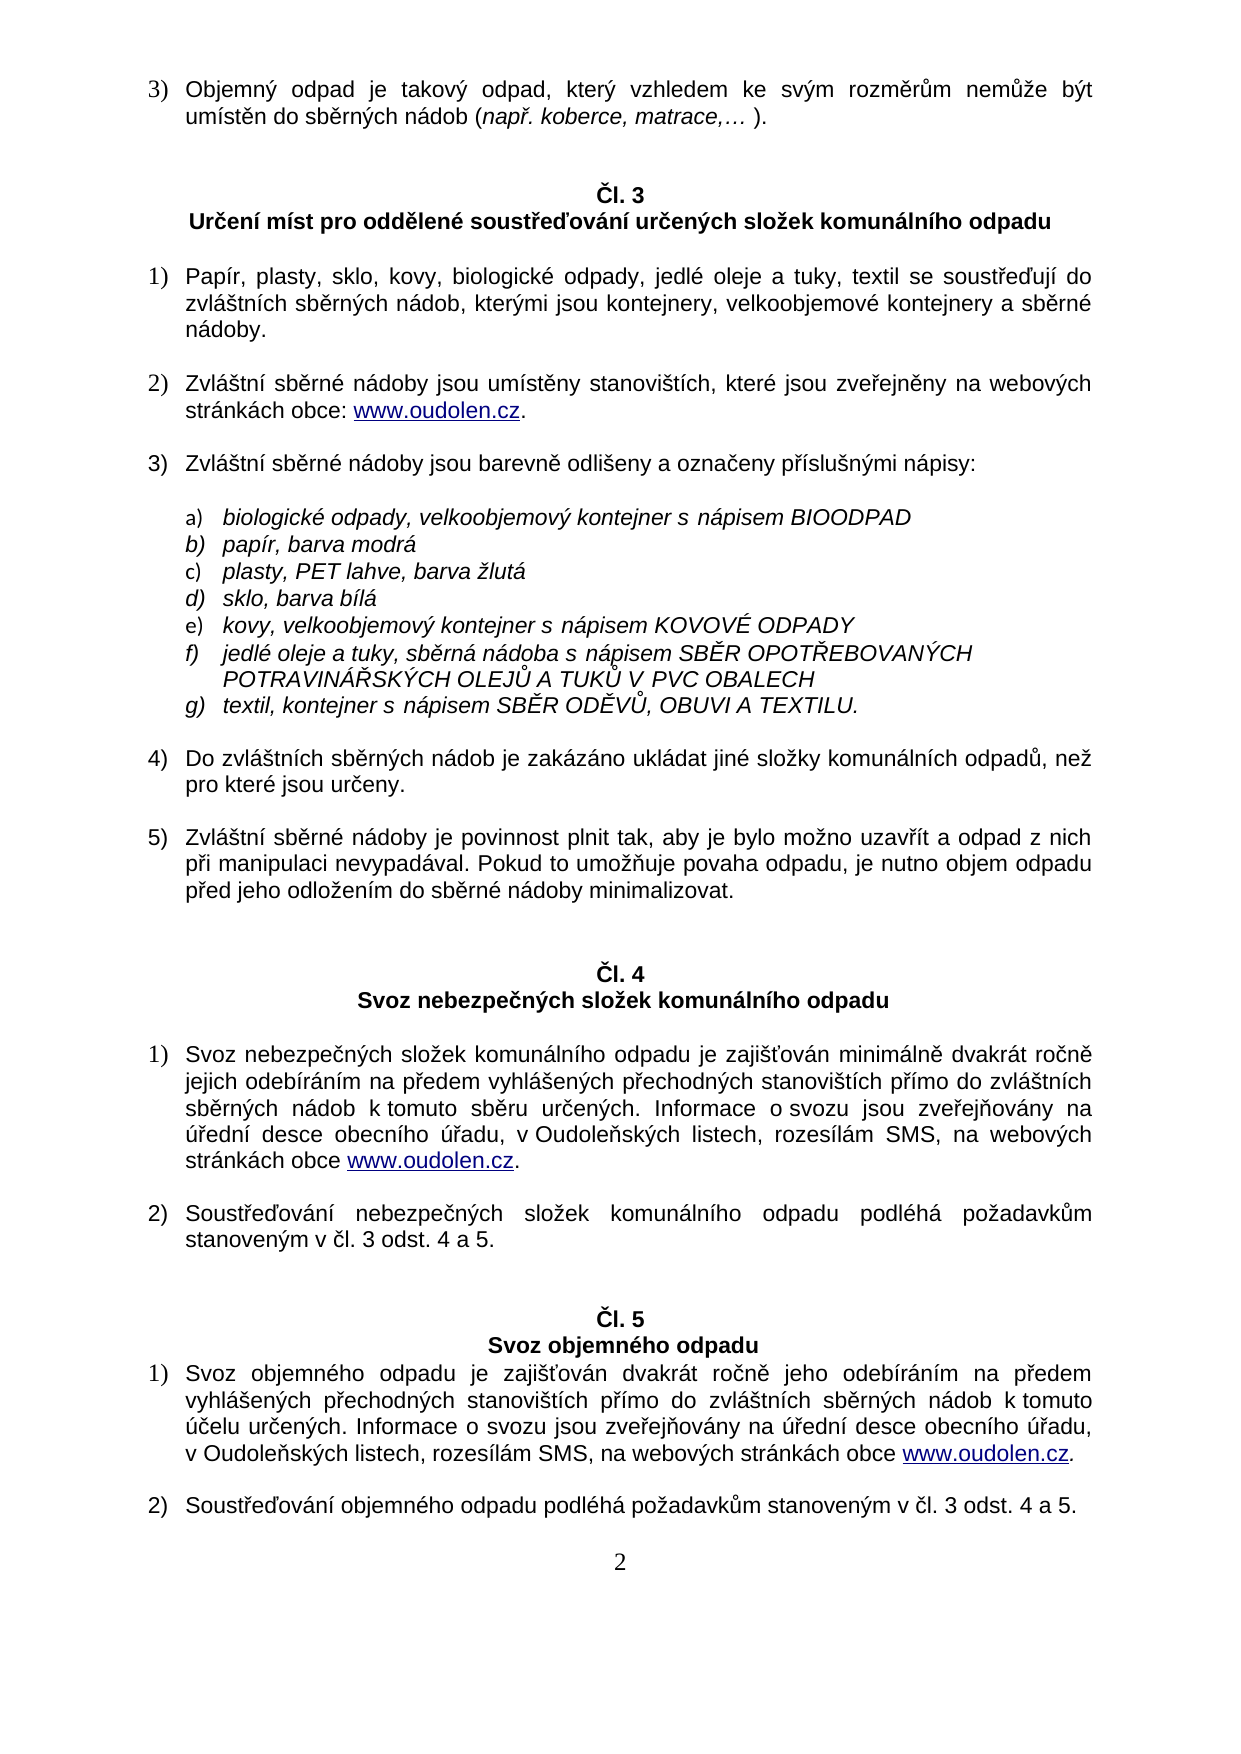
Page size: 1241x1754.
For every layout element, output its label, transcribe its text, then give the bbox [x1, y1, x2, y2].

list Objemný odpad je takový odpad, který vzhledem ke svým rozměrům nemůže být umístěn do sběrných nádob (např. koberce, matrace,… ). [148, 74, 1092, 129]
list Zvláštní sběrné nádoby jsou umístěny stanovištích, které jsou zveřejněny na webových stránkách obce: www.oudolen.cz. [148, 368, 1092, 424]
list Soustřeďování objemného odpadu podléhá požadavkům stanoveným v čl. 3 odst. 4 a 5. [148, 1492, 1092, 1519]
list kovy, velkoobjemový kontejner s nápisem KOVOVÉ ODPADY [185, 611, 1092, 639]
list plasty, PET lahve, barva žlutá [185, 557, 1092, 585]
list papír, barva modrá [185, 531, 1092, 557]
text Čl. 3 [148, 182, 1092, 208]
text Čl. 5 [148, 1306, 1092, 1332]
list Papír, plasty, sklo, kovy, biologické odpady, jedlé oleje a tuky, textil se soustřeďují do zvláštních sběrných nádob, kterými jsou kontejnery, velkoobjemové kontejnery a sběrné nádoby. [148, 261, 1092, 342]
list Svoz nebezpečných složek komunálního odpadu je zajišťován minimálně dvakrát ročně jejich odebíráním na předem vyhlášených přechodných stanovištích přímo do zvláštních sběrných nádob k tomuto sběru určených. Informace o svozu jsou zveřejňovány na úřední desce obecního úřadu, v Oudoleňských listech, rozesílám SMS, na webových stránkách obce www.oudolen.cz. [148, 1039, 1092, 1174]
list Zvláštní sběrné nádoby je povinnost plnit tak, aby je bylo možno uzavřít a odpad z nich při manipulaci nevypadával. Pokud to umožňuje povaha odpadu, je nutno objem odpadu před jeho odložením do sběrné nádoby minimalizovat. [148, 824, 1092, 903]
text Určení míst pro oddělené soustřeďování určených složek komunálního odpadu [148, 208, 1092, 234]
list Zvláštní sběrné nádoby jsou barevně odlišeny a označeny příslušnými nápisy: [148, 450, 1092, 476]
list textil, kontejner s nápisem SBĚR ODĚVŮ, OBUVI A TEXTILU. [185, 692, 1092, 718]
list Soustřeďování nebezpečných složek komunálního odpadu podléhá požadavkům stanoveným v čl. 3 odst. 4 a 5. [148, 1200, 1092, 1253]
list Svoz objemného odpadu je zajišťován dvakrát ročně jeho odebíráním na předem vyhlášených přechodných stanovištích přímo do zvláštních sběrných nádob k tomuto účelu určených. Informace o svozu jsou zveřejňovány na úřední desce obecního úřadu, v Oudoleňských listech, rozesílám SMS, na webových stránkách obce www.oudolen.cz. [148, 1358, 1092, 1466]
subtitle Čl. 4 [148, 961, 1092, 987]
list Do zvláštních sběrných nádob je zakázáno ukládat jiné složky komunálních odpadů, než pro které jsou určeny. [148, 745, 1092, 798]
text Svoz objemného odpadu [148, 1332, 1092, 1358]
list sklo, barva bílá [185, 585, 1092, 611]
list biologické odpady, velkoobjemový kontejner s nápisem BIOODPAD [185, 503, 1092, 531]
list jedlé oleje a tuky, sběrná nádoba s nápisem SBĚR OPOTŘEBOVANÝCH POTRAVINÁŘSKÝCH OLEJŮ A TUKŮ V PVC OBALECH [185, 639, 1092, 692]
subtitle Svoz nebezpečných složek komunálního odpadu [148, 987, 1092, 1013]
